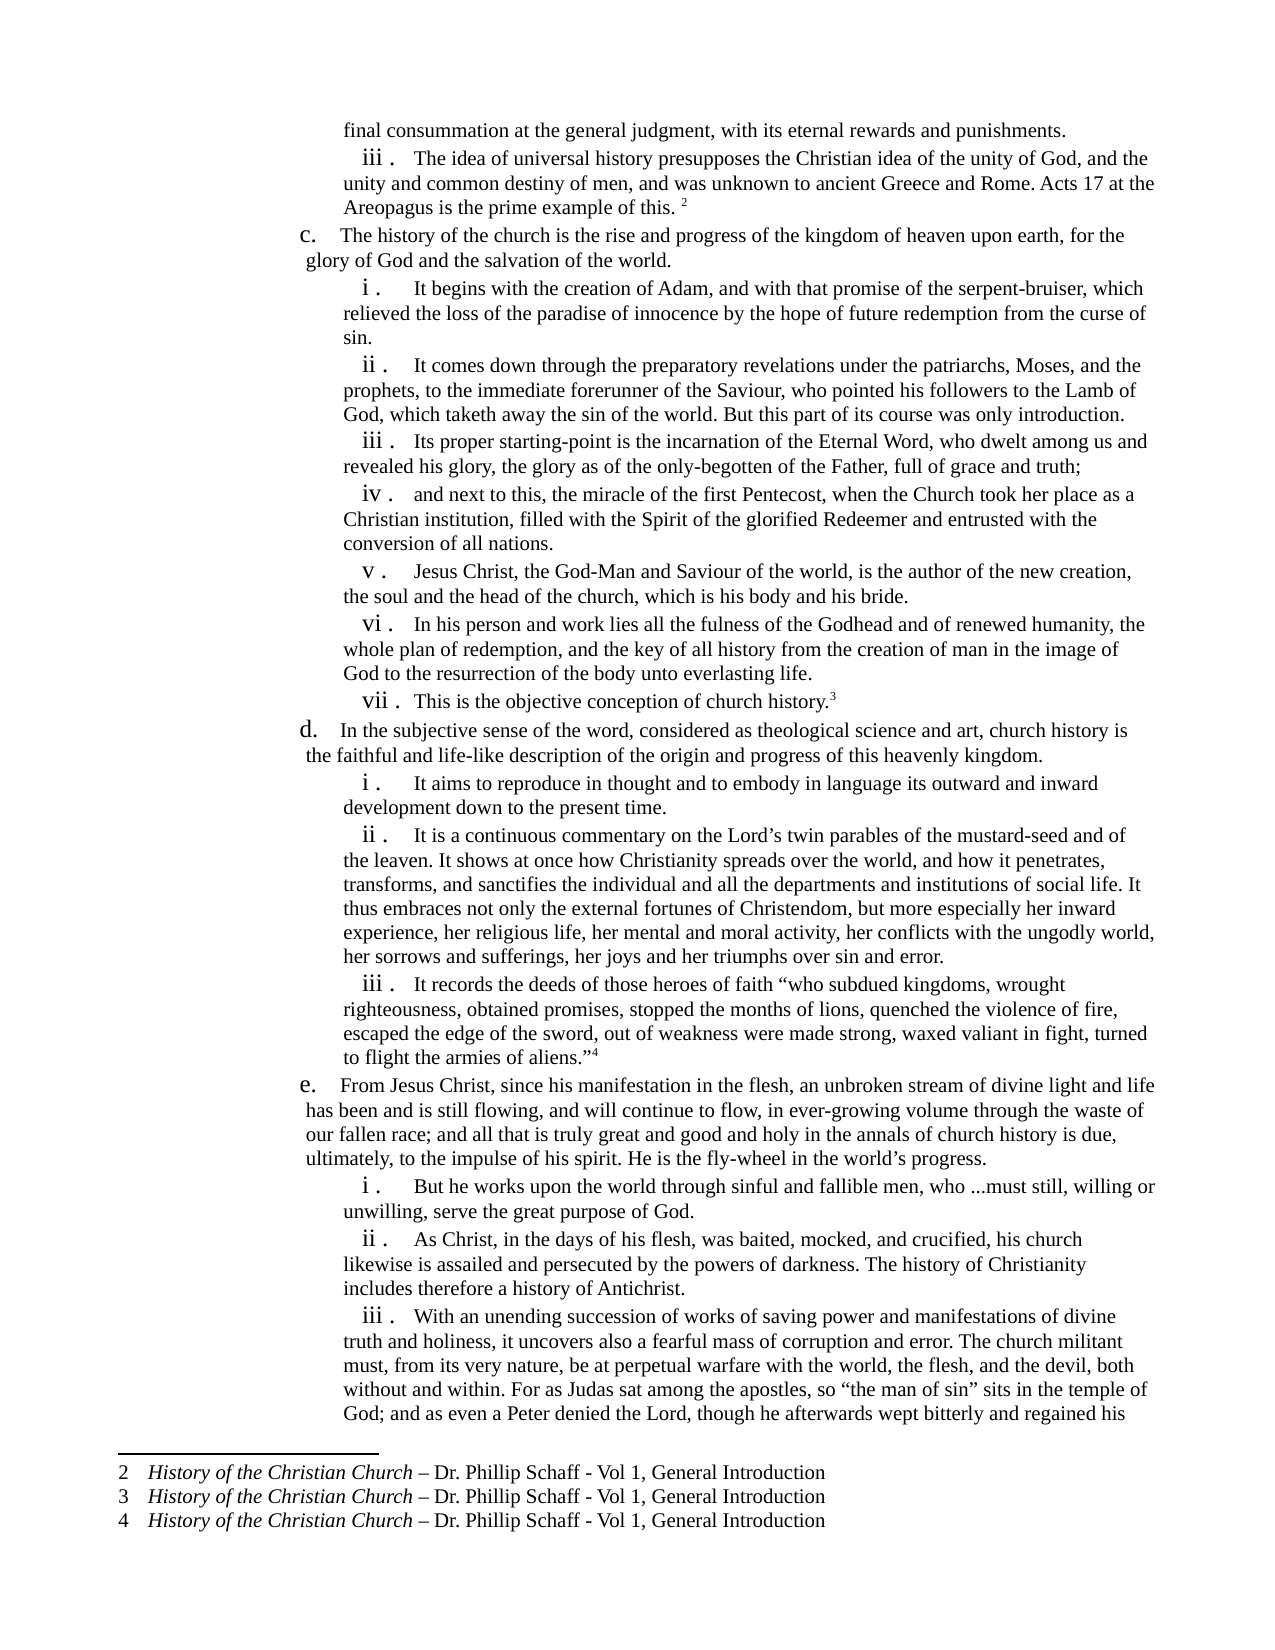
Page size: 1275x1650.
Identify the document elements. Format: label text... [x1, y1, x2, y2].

list History of the Christian Church – Dr. Phillip Schaff - Vol 1, General Introduction [118, 1508, 1157, 1532]
list The history of the church is the rise and progress of the kingdom of heaven upon earth, for the glory of God and the salvation of the world. [268, 219, 1157, 272]
list But he works upon the world through sinful and fallible men, who ...must still, willing or unwilling, serve the great purpose of God. [306, 1170, 1157, 1223]
list History of the Christian Church – Dr. Phillip Schaff - Vol 1, General Introduction [118, 1484, 1157, 1508]
list The idea of universal history presupposes the Christian idea of the unity of God, and the unity and common destiny of men, and was unknown to ancient Greece and Rome. Acts 17 at the Areopagus is the prime example of this. [306, 142, 1157, 219]
list final consummation at the general judgment, with its eternal rewards and punishments. [306, 118, 1157, 142]
list Its proper starting-point is the incarnation of the Eternal Word, who dwelt among us and revealed his glory, the glory as of the only-begotten of the Father, full of grace and truth; [306, 426, 1157, 478]
list As Christ, in the days of his flesh, was baited, mocked, and crucified, his church likewise is assailed and persecuted by the powers of darkness. The history of Christianity includes therefore a history of Antichrist. [306, 1223, 1157, 1300]
list Jesus Christ, the God-Man and Saviour of the world, is the author of the new creation, the soul and the head of the church, which is his body and his bride. [306, 555, 1157, 608]
list It begins with the creation of Adam, and with that promise of the serpent-bruiser, which relieved the loss of the paradise of innocence by the hope of future redemption from the curse of sin. [306, 272, 1157, 349]
list and next to this, the miracle of the first Pentecost, when the Church took her place as a Christian institution, filled with the Spirit of the glorified Redeemer and entrusted with the conversion of all nations. [306, 478, 1157, 555]
list From Jesus Christ, since his manifestation in the flesh, an unbroken stream of divine light and life has been and is still flowing, and will continue to flow, in ever-growing volume through the waste of our fallen race; and all that is truly great and good and holy in the annals of church history is due, ultimately, to the impulse of his spirit. He is the fly-wheel in the world’s progress. [268, 1069, 1157, 1170]
list It is a continuous commentary on the Lord’s twin parables of the mustard-seed and of the leaven. It shows at once how Christianity spreads over the world, and how it penetrates, transforms, and sanctifies the individual and all the departments and institutions of social life. It thus embraces not only the external fortunes of Christendom, but more especially her inward experience, her religious life, her mental and moral activity, her conflicts with the ungodly world, her sorrows and sufferings, her joys and her triumphs over sin and error. [306, 819, 1157, 968]
list It comes down through the preparatory revelations under the patriarchs, Moses, and the prophets, to the immediate forerunner of the Saviour, who pointed his followers to the Lamb of God, which taketh away the sin of the world. But this part of its course was only introduction. [306, 349, 1157, 426]
list History of the Christian Church – Dr. Phillip Schaff - Vol 1, General Introduction [118, 1460, 1157, 1484]
list It records the deeds of those heroes of faith “who subdued kingdoms, wrought righteousness, obtained promises, stopped the months of lions, quenched the violence of fire, escaped the edge of the sword, out of weakness were made strong, waxed valiant in fight, turned to flight the armies of aliens.” [306, 968, 1157, 1069]
list It aims to reproduce in thought and to embody in language its outward and inward development down to the present time. [306, 767, 1157, 819]
list This is the objective conception of church history. [306, 685, 1157, 714]
list In his person and work lies all the fulness of the Godhead and of renewed humanity, the whole plan of redemption, and the key of all history from the creation of man in the image of God to the resurrection of the body unto everlasting life. [306, 608, 1157, 685]
list With an unending succession of works of saving power and manifestations of divine truth and holiness, it uncovers also a fearful mass of corruption and error. The church militant must, from its very nature, be at perpetual warfare with the world, the flesh, and the devil, both without and within. For as Judas sat among the apostles, so “the man of sin” sits in the temple of God; and as even a Peter denied the Lord, though he afterwards wept bitterly and regained his [306, 1300, 1157, 1425]
list In the subjective sense of the word, considered as theological science and art, church history is the faithful and life-like description of the origin and progress of this heavenly kingdom. [268, 714, 1157, 767]
